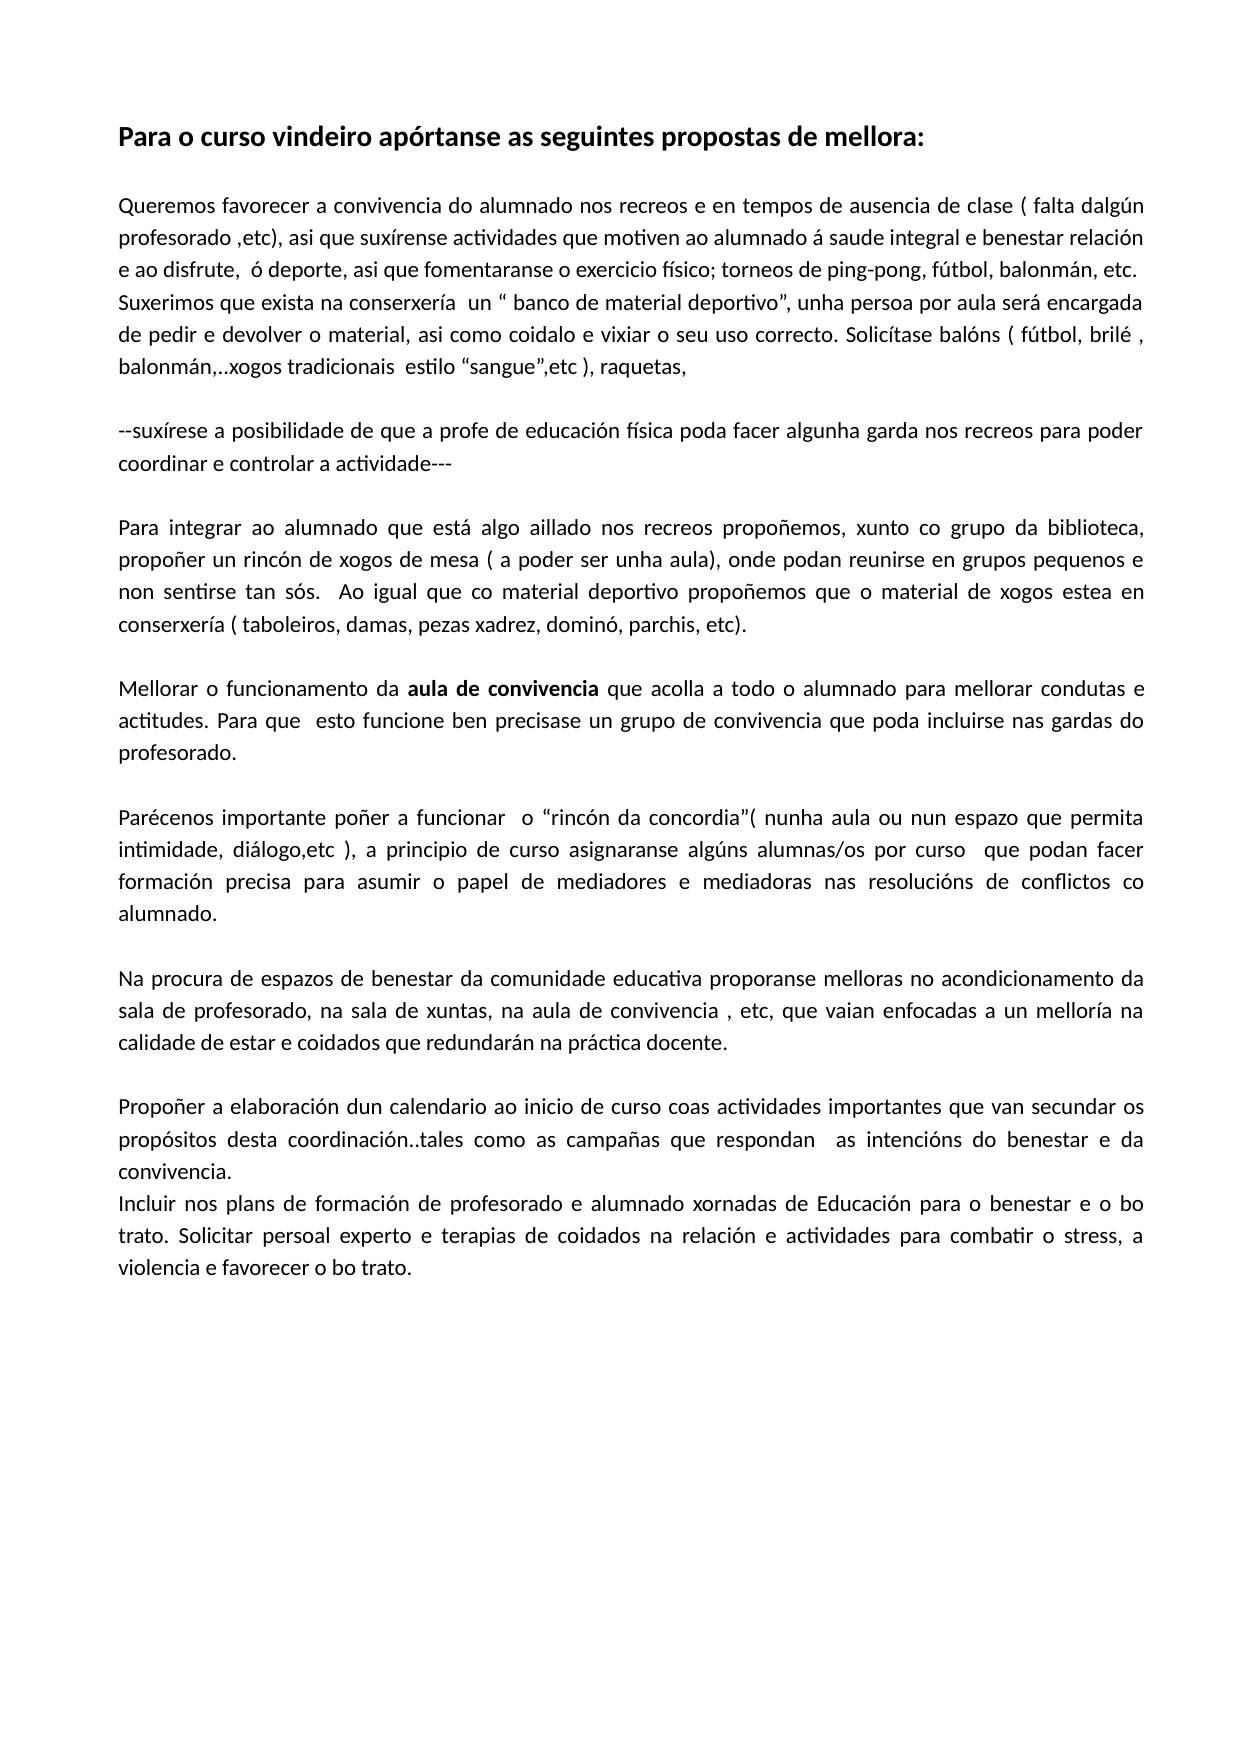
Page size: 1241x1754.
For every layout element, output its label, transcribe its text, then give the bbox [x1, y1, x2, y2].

text Para integrar ao alumnado que está algo aillado nos recreos propoñemos, xunto co grupo da biblioteca, propoñer un rincón de xogos de mesa ( a poder ser unha aula), onde podan reunirse en grupos pequenos e non sentirse tan sós. Ao igual que co material deportivo propoñemos que o material de xogos estea en conserxería ( taboleiros, damas, pezas xadrez, dominó, parchis, etc). [118, 513, 1146, 638]
text Para o curso vindeiro apórtanse as seguintes propostas de mellora: [118, 118, 1146, 154]
text --suxírese a posibilidade de que a profe de educación física poda facer algunha garda nos recreos para poder coordinar e controlar a actividade--- [118, 417, 1146, 477]
text Mellorar o funcionamento da aula de convivencia que acolla a todo o alumnado para mellorar condutas e actitudes. Para que esto funcione ben precisase un grupo de convivencia que poda incluirse nas gardas do profesorado. [118, 674, 1146, 766]
text Queremos favorecer a convivencia do alumnado nos recreos e en tempos de ausencia de clase ( falta dalgún profesorado ,etc), asi que suxírense actividades que motiven ao alumnado á saude integral e benestar relación e ao disfrute, ó deporte, asi que fomentaranse o exercicio físico; torneos de ping-pong, fútbol, balonmán, etc. [118, 191, 1146, 284]
text Na procura de espazos de benestar da comunidade educativa proporanse melloras no acondicionamento da sala de profesorado, na sala de xuntas, na aula de convivencia , etc, que vaian enfocadas a un melloría na calidade de estar e coidados que redundarán na práctica docente. [118, 964, 1146, 1056]
text Propoñer a elaboración dun calendario ao inicio de curso coas actividades importantes que van secundar os propósitos desta coordinación..tales como as campañas que respondan as intencións do benestar e da convivencia. [118, 1092, 1146, 1185]
text Suxerimos que exista na conserxería un “ banco de material deportivo”, unha persoa por aula será encargada de pedir e devolver o material, asi como coidalo e vixiar o seu uso correcto. Solicítase balóns ( fútbol, brilé , balonmán,..xogos tradicionais estilo “sangue”,etc ), raquetas, [118, 288, 1146, 380]
text Incluir nos plans de formación de profesorado e alumnado xornadas de Educación para o benestar e o bo trato. Solicitar persoal experto e terapias de coidados na relación e actividades para combatir o stress, a violencia e favorecer o bo trato. [118, 1189, 1146, 1281]
text Parécenos importante poñer a funcionar o “rincón da concordia”( nunha aula ou nun espazo que permita intimidade, diálogo,etc ), a principio de curso asignaranse algúns alumnas/os por curso que podan facer formación precisa para asumir o papel de mediadores e mediadoras nas resolucións de conflictos co alumnado. [118, 803, 1146, 927]
